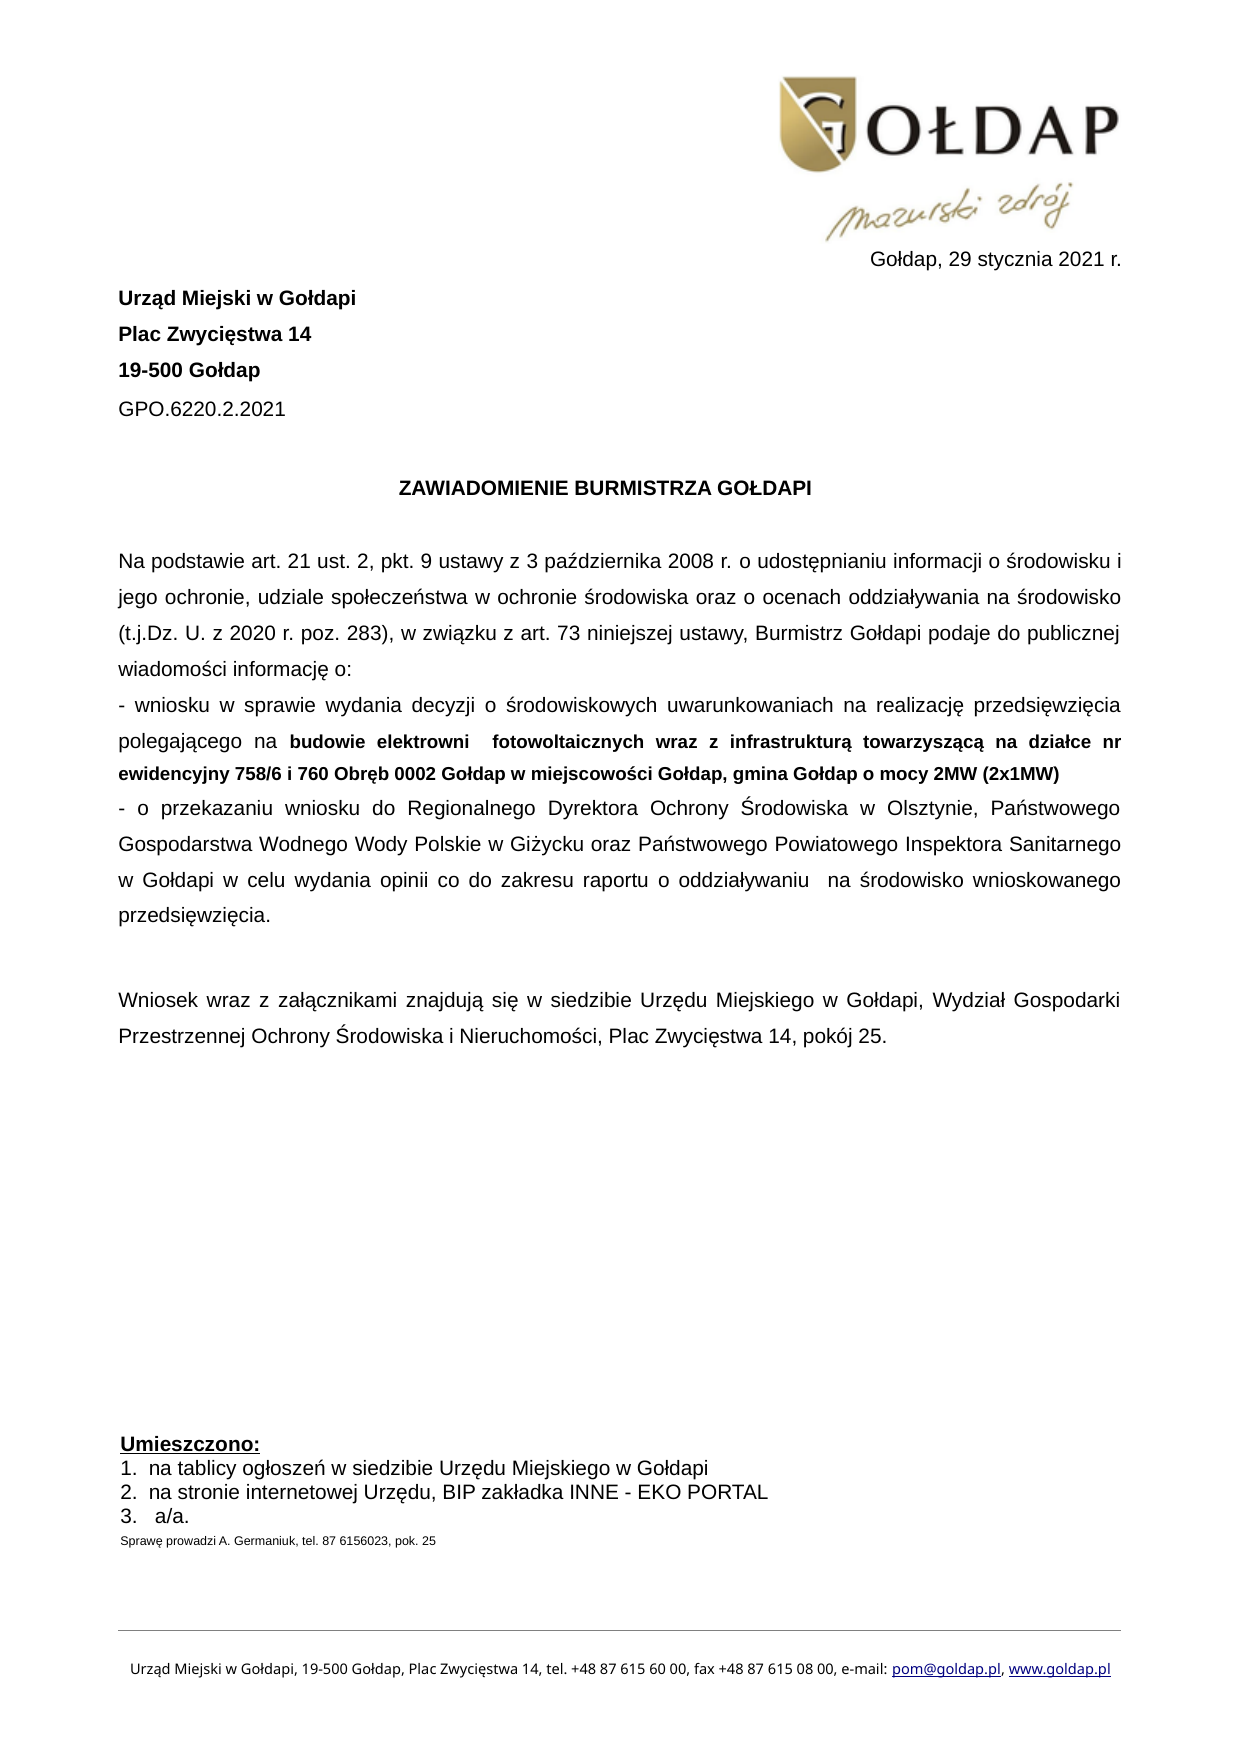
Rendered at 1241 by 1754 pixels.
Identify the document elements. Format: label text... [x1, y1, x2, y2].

text Urząd Miejski w Gołdapi [118, 286, 1122, 310]
text Umieszczono: [120, 1432, 1122, 1456]
text GPO.6220.2.2021 [118, 397, 1122, 421]
text 3. a/a. [120, 1504, 1122, 1528]
text Plac Zwycięstwa 14 [118, 322, 1122, 346]
text Gołdap, 29 stycznia 2021 r. [118, 124, 1122, 271]
text Wniosek wraz z załącznikami znajdują się w siedzibie Urzędu Miejskiego w Gołdapi, Wydział Gospodarki Przestrzennej Ochrony Środowiska i Nieruchomości, Plac Zwycięstwa 14, pokój 25. [118, 988, 1122, 1048]
text Sprawę prowadzi A. Germaniuk, tel. 87 6156023, pok. 25 [120, 1534, 1122, 1548]
text - wniosku w sprawie wydania decyzji o środowiskowych uwarunkowaniach na realizację przedsięwzięcia polegającego na budowie elektrowni fotowoltaicznych wraz z infrastrukturą towarzyszącą na działce nr ewidencyjny 758/6 i 760 Obręb 0002 Gołdap w miejscowości Gołdap, gmina Gołdap o mocy 2MW (2x1MW) [118, 693, 1122, 785]
text 19-500 Gołdap [118, 358, 1122, 382]
list na tablicy ogłoszeń w siedzibie Urzędu Miejskiego w Gołdapi [120, 1456, 1122, 1480]
text - o przekazaniu wniosku do Regionalnego Dyrektora Ochrony Środowiska w Olsztynie, Państwowego Gospodarstwa Wodnego Wody Polskie w Giżycku oraz Państwowego Powiatowego Inspektora Sanitarnego w Gołdapi w celu wydania opinii co do zakresu raportu o oddziaływaniu na środowisko wnioskowanego przedsięwzięcia. [118, 796, 1122, 927]
text ZAWIADOMIENIE BURMISTRZA GOŁDAPI [118, 476, 1122, 500]
list na stronie internetowej Urzędu, BIP zakładka INNE - EKO PORTAL [120, 1480, 1122, 1504]
text Na podstawie art. 21 ust. 2, pkt. 9 ustawy z 3 października 2008 r. o udostępnianiu informacji o środowisku i jego ochronie, udziale społeczeństwa w ochronie środowiska oraz o ocenach oddziaływania na środowisko (t.j.Dz. U. z 2020 r. poz. 283), w związku z art. 73 niniejszej ustawy, Burmistrz Gołdapi podaje do publicznej wiadomości informację o: [118, 549, 1122, 681]
